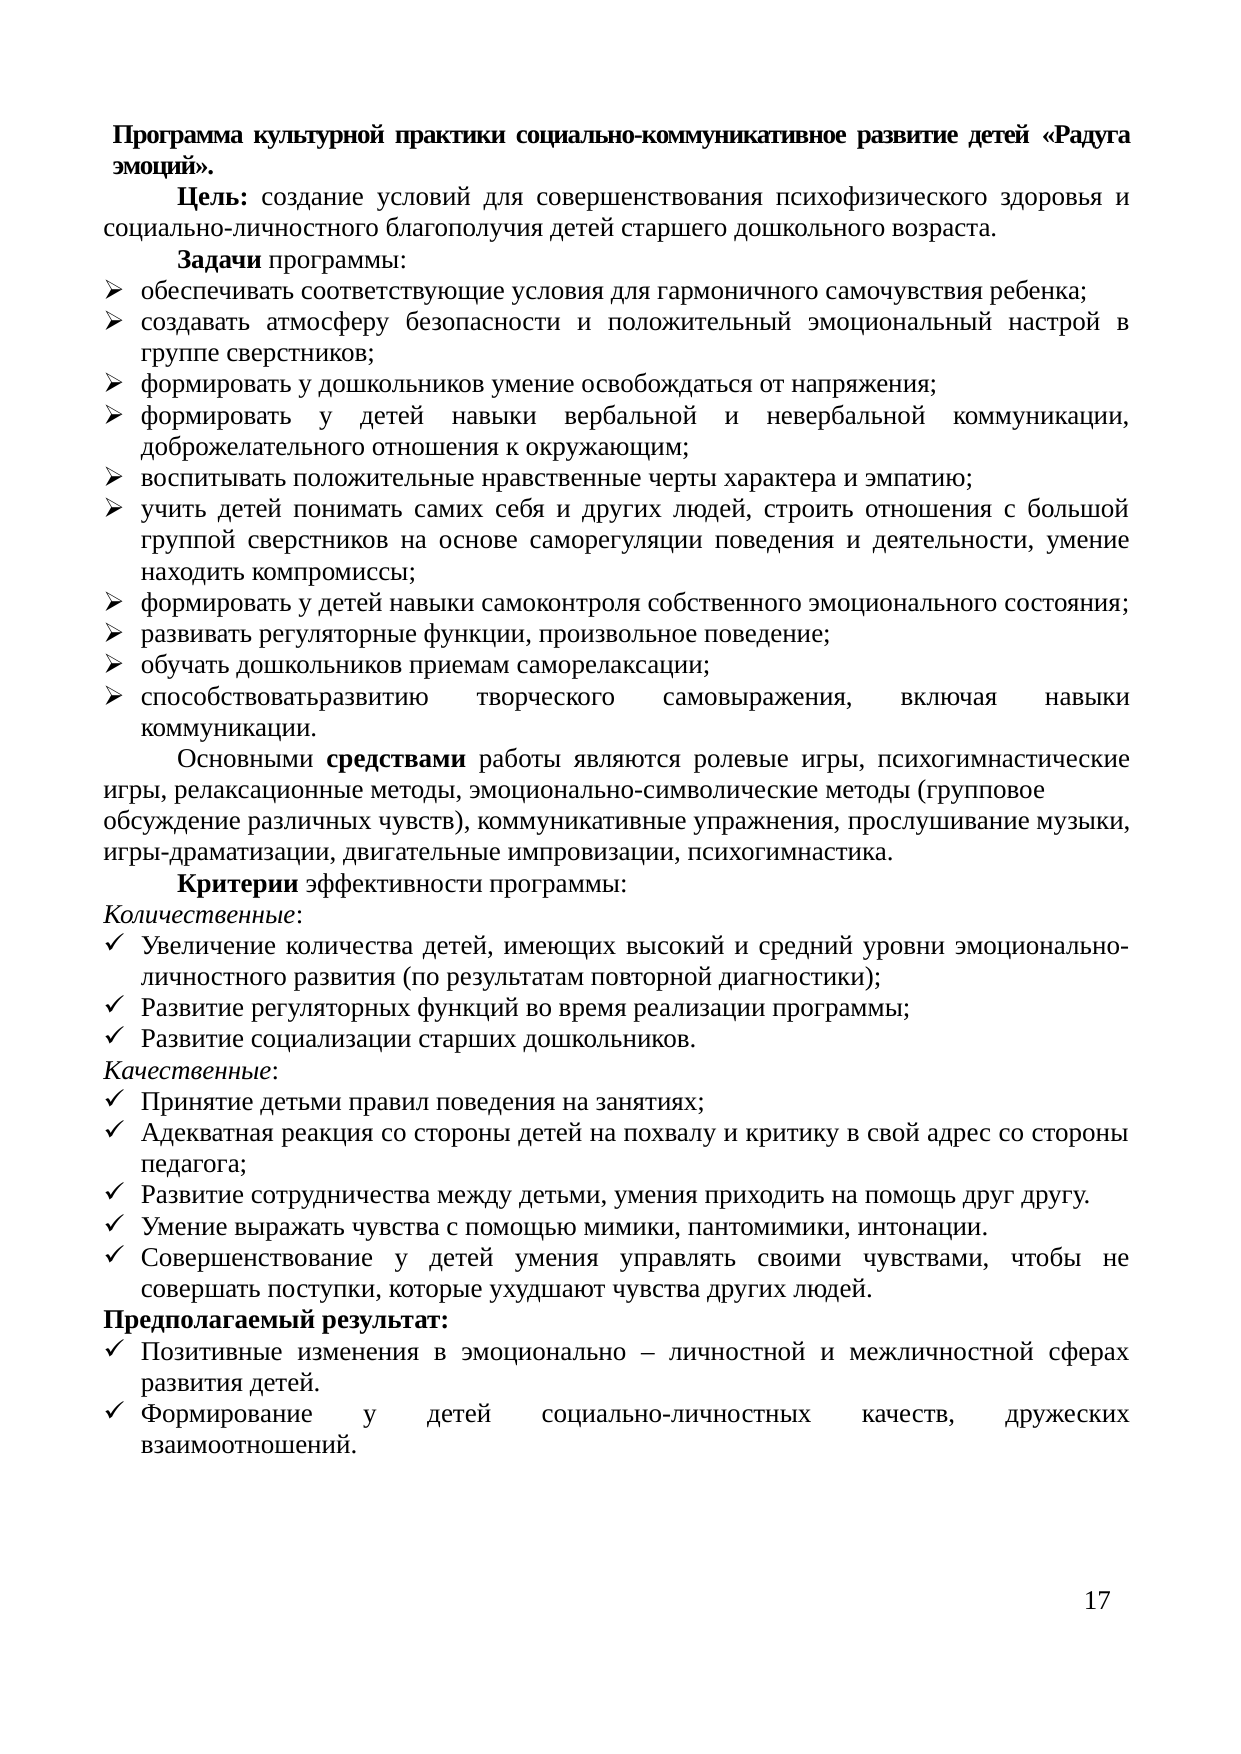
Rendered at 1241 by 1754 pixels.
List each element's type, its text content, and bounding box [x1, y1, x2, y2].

list формировать у детей навыки самоконтроля собственного эмоционального состояния; [103, 586, 1131, 617]
list формировать у дошкольников умение освобождаться от напряжения; [103, 367, 1131, 399]
text Количественные: [103, 898, 1131, 929]
list развивать регуляторные функции, произвольное поведение; [103, 617, 1131, 648]
list обучать дошкольников приемам саморелаксации; [103, 648, 1131, 680]
list Увеличение количества детей, имеющих высокий и средний уровни эмоционально-личностного развития (по результатам повторной диагностики); [103, 929, 1131, 991]
list Позитивные изменения в эмоционально – личностной и межличностной сферах развития детей. [103, 1335, 1131, 1397]
list Формирование у детей социально-личностных качеств, дружеских взаимоотношений. [103, 1397, 1131, 1459]
text Критерии эффективности программы: [103, 867, 1131, 898]
text обсуждение различных чувств), коммуникативные упражнения, прослушивание музыки, игры-драматизации, двигательные импровизации, психогимнастика. [103, 804, 1131, 867]
list формировать у детей навыки вербальной и невербальной коммуникации, доброжелательного отношения к окружающим; [103, 399, 1131, 461]
list создавать атмосферу безопасности и положительный эмоциональный настрой в группе сверстников; [103, 305, 1131, 367]
list Развитие регуляторных функций во время реализации программы; [103, 991, 1131, 1023]
list воспитывать положительные нравственные черты характера и эмпатию; [103, 461, 1131, 492]
list способствоватьразвитию творческого самовыражения, включая навыки коммуникации. [103, 680, 1131, 742]
list Принятие детьми правил поведения на занятиях; [103, 1085, 1131, 1116]
text Задачи программы: [103, 243, 1131, 274]
text Предполагаемый результат: [103, 1303, 1131, 1335]
text Цель: создание условий для совершенствования психофизического здоровья и социально-личностного благополучия детей старшего дошкольного возраста. [103, 180, 1131, 243]
text Качественные: [103, 1054, 1131, 1085]
text Программа культурной практики социально-коммуникативное развитие детей «Радуга эмоций». [112, 118, 1131, 180]
list Умение выражать чувства с помощью мимики, пантомимики, интонации. [103, 1210, 1131, 1241]
list 17 [178, 1584, 1131, 1615]
text Основными средствами работы являются ролевые игры, психогимнастические игры, релаксационные методы, эмоционально-символические методы (групповое [103, 742, 1131, 804]
list Развитие социализации старших дошкольников. [103, 1023, 1131, 1054]
list Совершенствование у детей умения управлять своими чувствами, чтобы не совершать поступки, которые ухудшают чувства других людей. [103, 1241, 1131, 1303]
list обеспечивать соответствующие условия для гармоничного самочувствия ребенка; [103, 274, 1131, 305]
list Адекватная реакция со стороны детей на похвалу и критику в свой адрес со стороны педагога; [103, 1116, 1131, 1179]
list Развитие сотрудничества между детьми, умения приходить на помощь друг другу. [103, 1179, 1131, 1210]
list учить детей понимать самих себя и других людей, строить отношения с большой группой сверстников на основе саморегуляции поведения и деятельности, умение находить компромиссы; [103, 492, 1131, 586]
